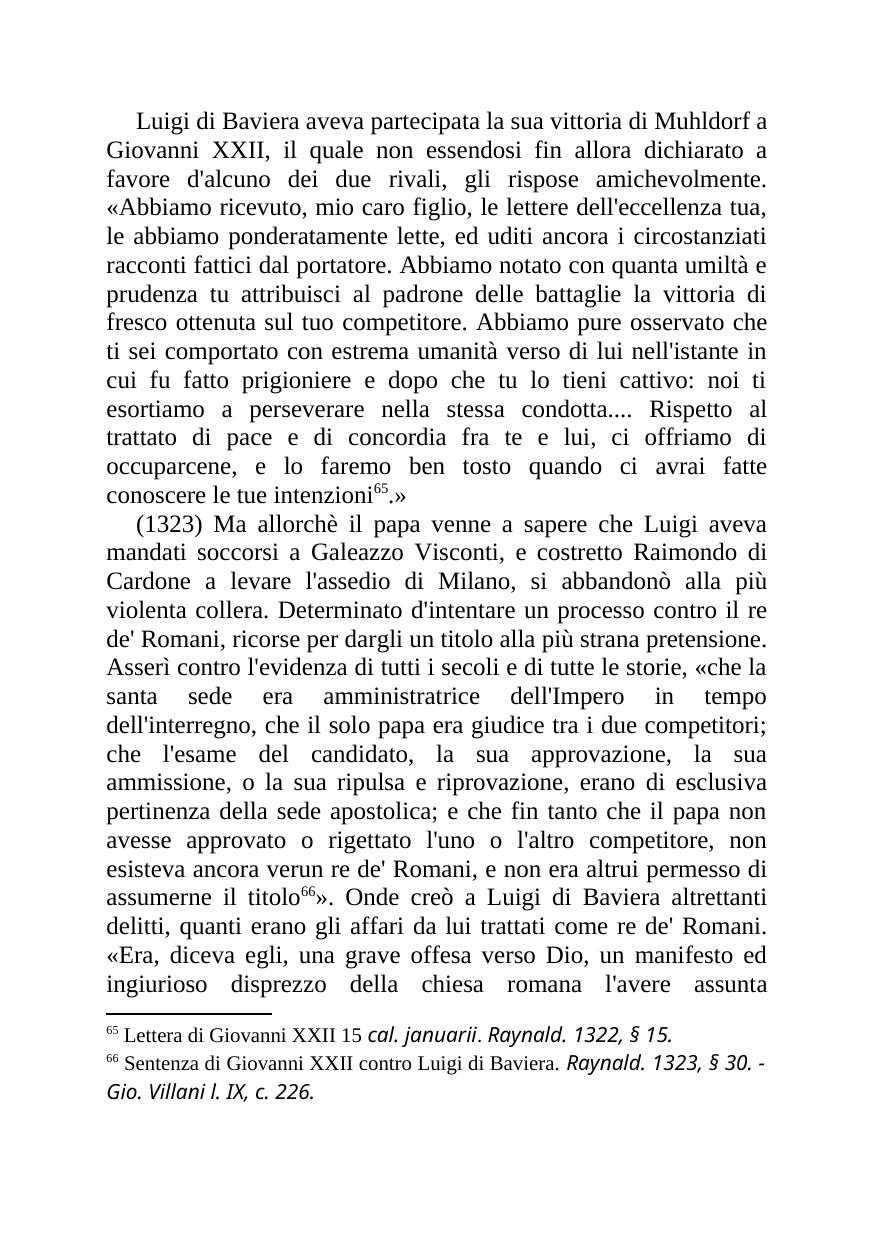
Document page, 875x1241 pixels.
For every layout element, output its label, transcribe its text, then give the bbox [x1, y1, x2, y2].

text Luigi di Baviera aveva partecipata la sua vittoria di Muhldorf a Giovanni XXII, il quale non essendosi fin allora dichiarato a favore d'alcuno dei due rivali, gli rispose amichevolmente. «Abbiamo ricevuto, mio caro figlio, le lettere dell'eccellenza tua, le abbiamo ponderatamente lette, ed uditi ancora i circostanziati racconti fattici dal portatore. Abbiamo notato con quanta umiltà e prudenza tu attribuisci al padrone delle battaglie la vittoria di fresco ottenuta sul tuo competitore. Abbiamo pure osservato che ti sei comportato con estrema umanità verso di lui nell'istante in cui fu fatto prigioniere e dopo che tu lo tieni cattivo: noi ti esortiamo a perseverare nella stessa condotta.... Rispetto al trattato di pace e di concordia fra te e lui, ci offriamo di occuparcene, e lo faremo ben tosto quando ci avrai fatte conoscere le tue intenzioni.» [106, 106, 768, 509]
text Sentenza di Giovanni XXII contro Luigi di Baviera. Raynald. 1323, § 30. - Gio. Villani l. IX, c. 226. [106, 1048, 768, 1105]
text Lettera di Giovanni XXII 15 cal. januarii. Raynald. 1322, § 15. [106, 1020, 768, 1048]
text (1323) Ma allorchè il papa venne a sapere che Luigi aveva mandati soccorsi a Galeazzo Visconti, e costretto Raimondo di Cardone a levare l'assedio di Milano, si abbandonò alla più violenta collera. Determinato d'intentare un processo contro il re de' Romani, ricorse per dargli un titolo alla più strana pretensione. Asserì contro l'evidenza di tutti i secoli e di tutte le storie, «che la santa sede era amministratrice dell'Impero in tempo dell'interregno, che il solo papa era giudice tra i due competitori; che l'esame del candidato, la sua approvazione, la sua ammissione, o la sua ripulsa e riprovazione, erano di esclusiva pertinenza della sede apostolica; e che fin tanto che il papa non avesse approvato o rigettato l'uno o l'altro competitore, non esisteva ancora verun re de' Romani, e non era altrui permesso di assumerne il titolo». Onde creò a Luigi di Baviera altrettanti delitti, quanti erano gli affari da lui trattati come re de' Romani. «Era, diceva egli, una grave offesa verso Dio, un manifesto ed ingiurioso disprezzo della chiesa romana l'avere assunta [106, 509, 768, 997]
